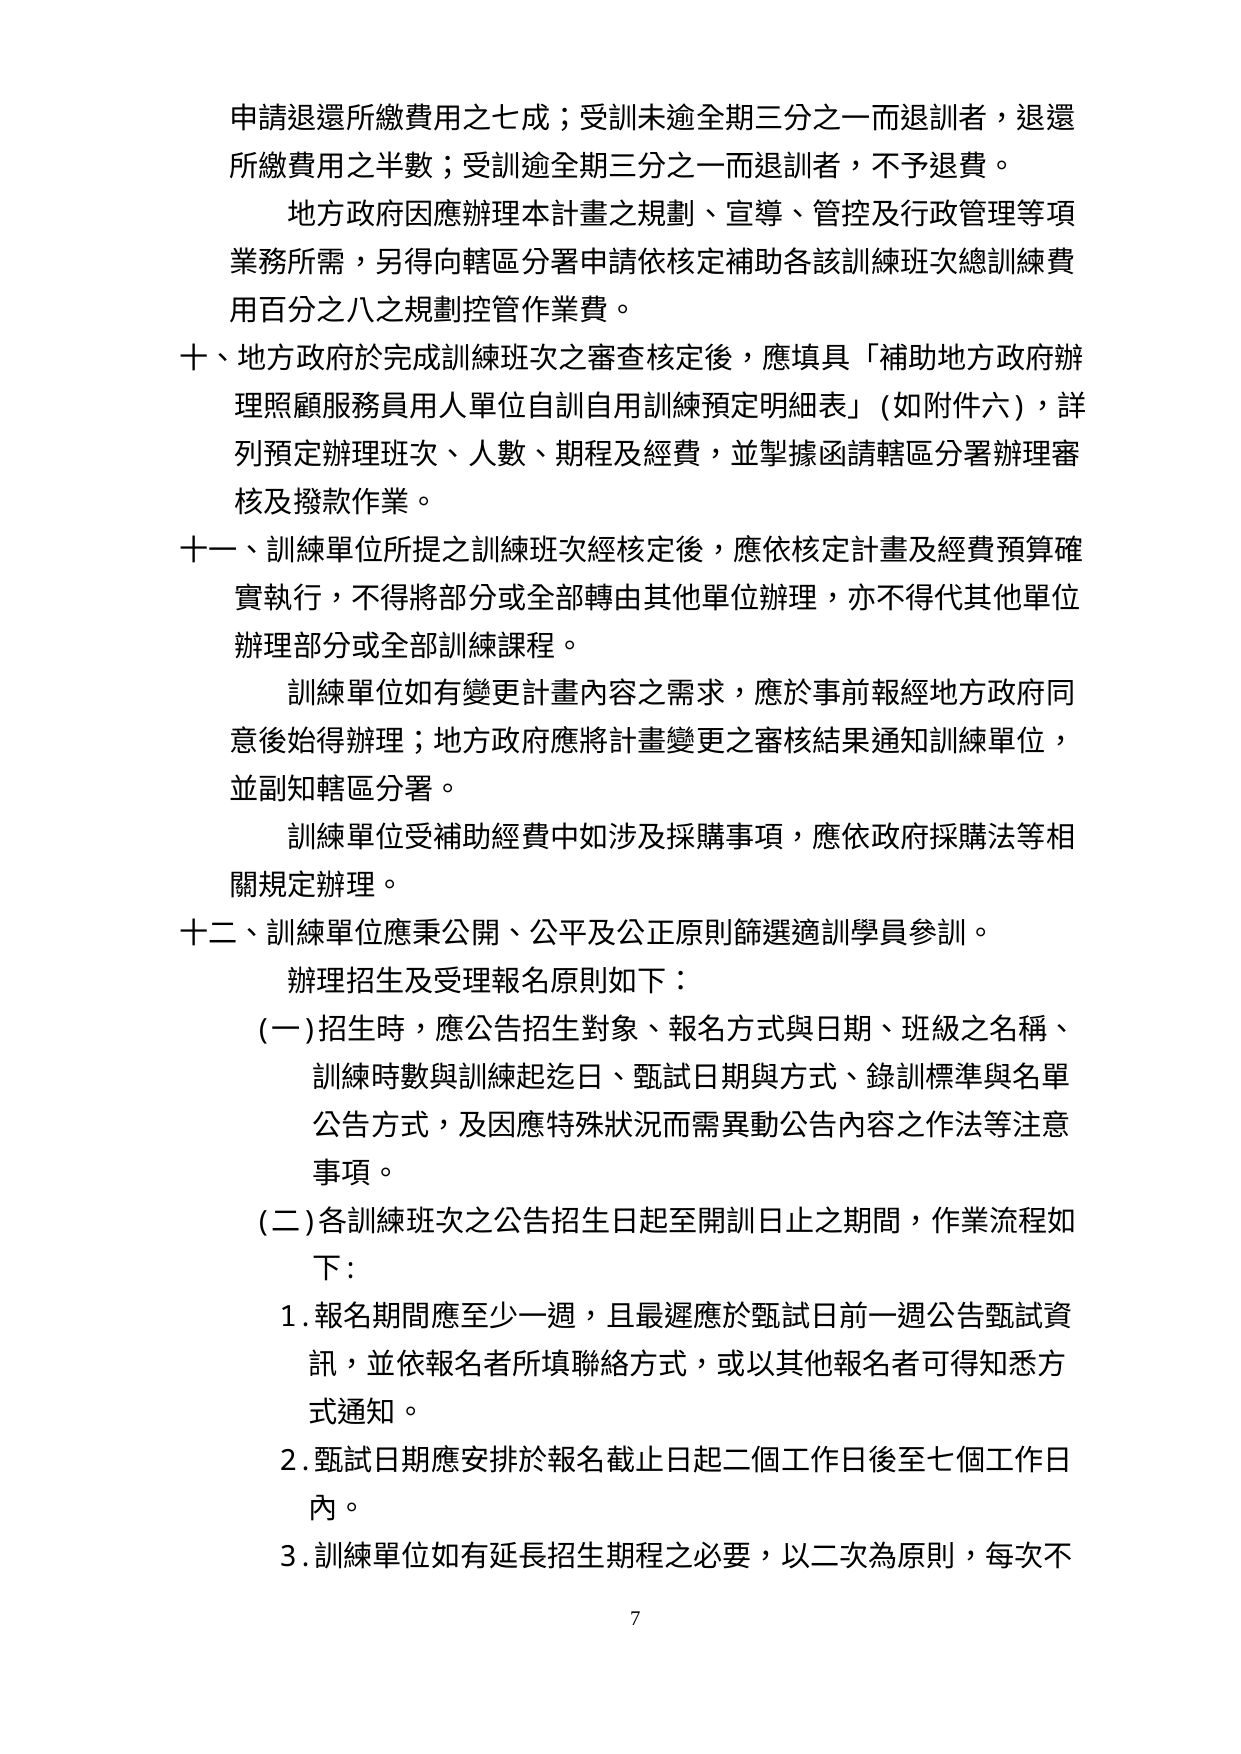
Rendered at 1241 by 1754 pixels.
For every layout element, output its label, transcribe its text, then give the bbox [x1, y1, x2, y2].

table_cell 申請退還所繳費用之七成；受訓未逾全期三分之一而退訓者，退還所繳費用之半數；受訓逾全期三分之一而退訓者，不予退費。 地方政府因應辦理本計畫之規劃、宣導、管控及行政管理等項業務所需，另得向轄區分署申請依核定補助各該訓練班次總訓練費用百分之八之規劃控管作業費。 [176, 91, 1092, 330]
table_cell 十、地方政府於完成訓練班次之審查核定後，應填具「補助地方政府辦理照顧服務員用人單位自訓自用訓練預定明細表」(如附件六)，詳列預定辦理班次、人數、期程及經費，並掣據函請轄區分署辦理審核及撥款作業。 十一、訓練單位所提之訓練班次經核定後，應依核定計畫及經費預算確實執行，不得將部分或全部轉由其他單位辦理，亦不得代其他單位辦理部分或全部訓練課程。 訓練單位如有變更計畫內容之需求，應於事前報經地方政府同意後始得辦理；地方政府應將計畫變更之審核結果通知訓練單位，並副知轄區分署。 訓練單位受補助經費中如涉及採購事項，應依政府採購法等相關規定辦理。 [176, 330, 1092, 905]
table_cell 十二、訓練單位應秉公開、公平及公正原則篩選適訓學員參訓。 辦理招生及受理報名原則如下： (一)招生時，應公告招生對象、報名方式與日期、班級之名稱、訓練時數與訓練起迄日、甄試日期與方式、錄訓標準與名單公告方式，及因應特殊狀況而需異動公告內容之作法等注意事項。 (二)各訓練班次之公告招生日起至開訓日止之期間，作業流程如下: 1.報名期間應至少一週，且最遲應於甄試日前一週公告甄試資訊，並依報名者所填聯絡方式，或以其他報名者可得知悉方式通知。 2.甄試日期應安排於報名截止日起二個工作日後至七個工作日內。 3.訓練單位如有延長招生期程之必要，以二次為原則，每次不 [176, 905, 1092, 1576]
